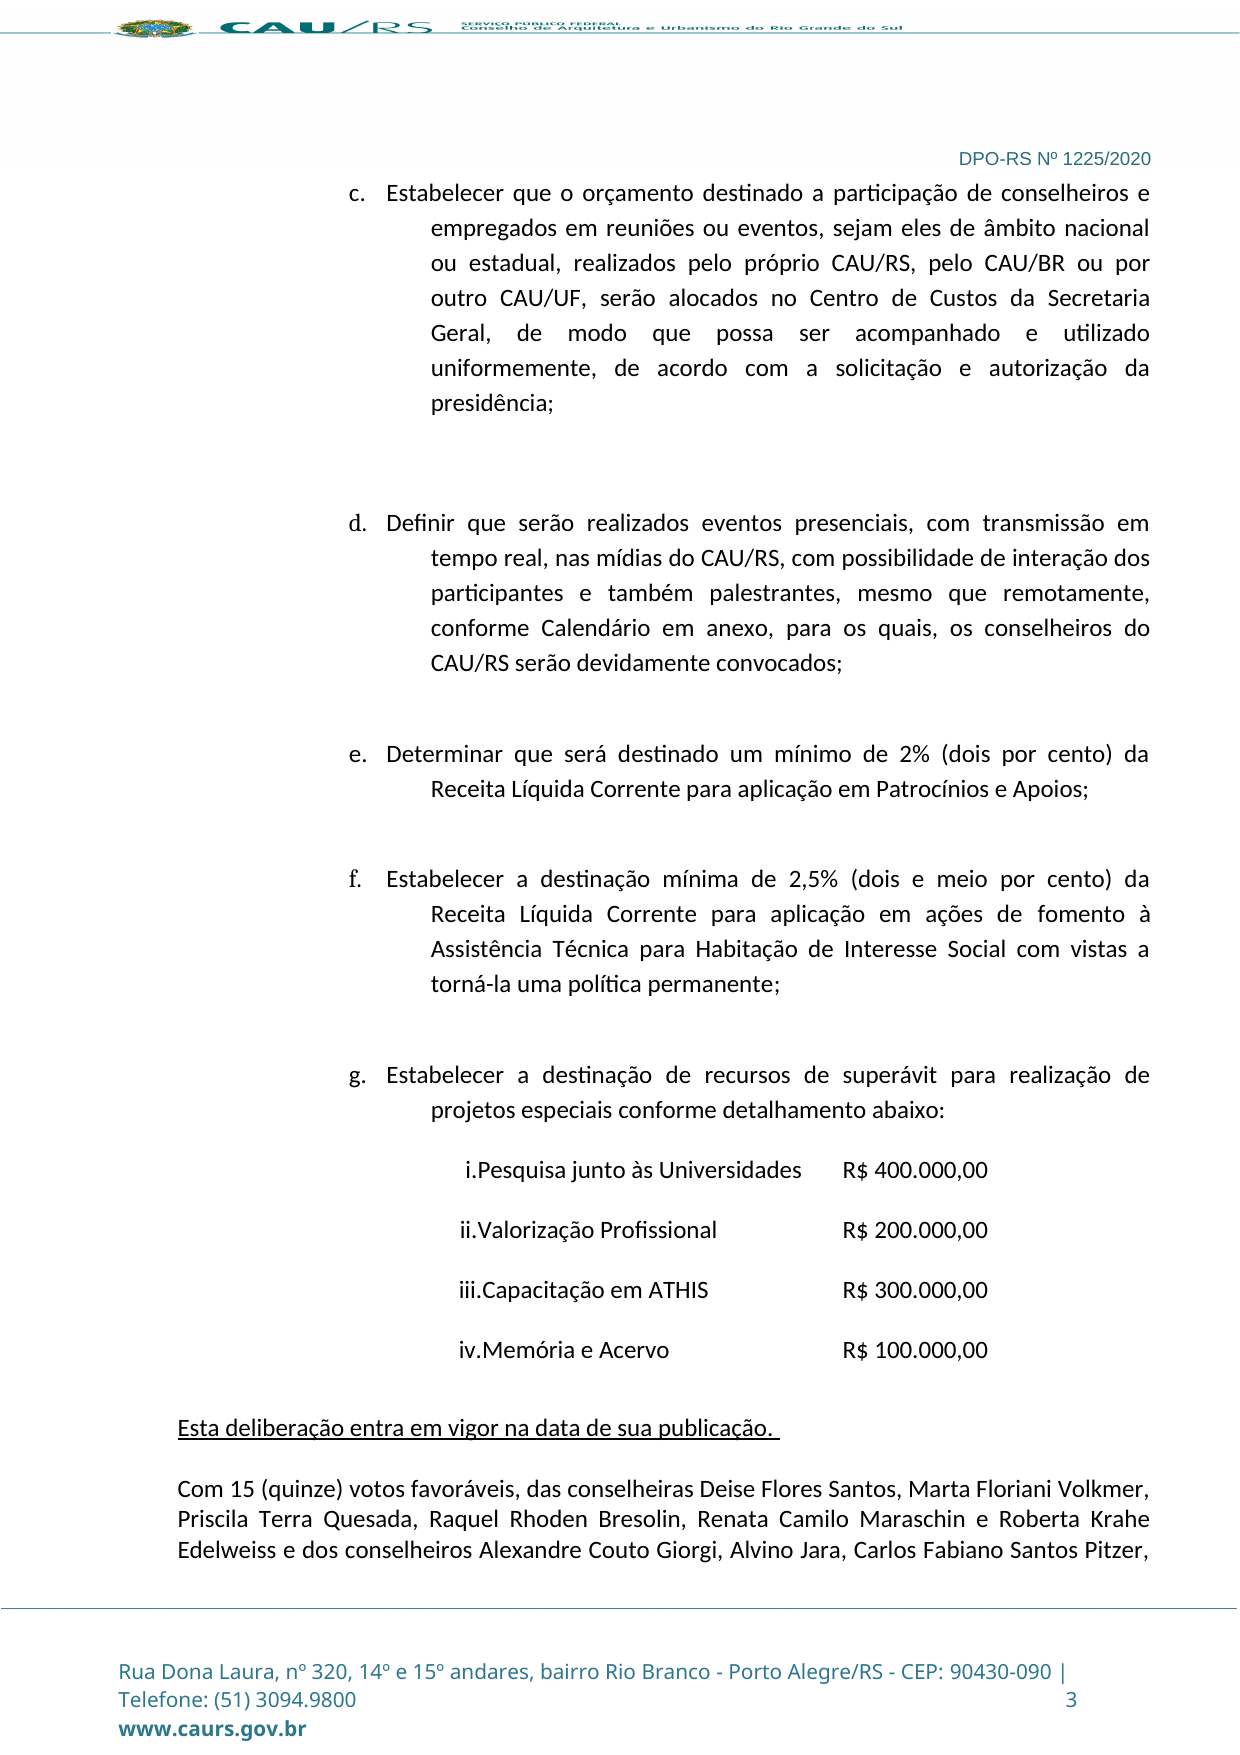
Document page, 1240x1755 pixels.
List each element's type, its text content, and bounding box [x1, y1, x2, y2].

list Definir que serão realizados eventos presenciais, com transmissão em tempo real, nas mídias do CAU/RS, com possibilidade de interação dos participantes e também palestrantes, mesmo que remotamente, conforme Calendário em anexo, para os quais, os conselheiros do CAU/RS serão devidamente convocados; [349, 507, 1151, 678]
text Com 15 (quinze) votos favoráveis, das conselheiras Deise Flores Santos, Marta Floriani Volkmer, Priscila Terra Quesada, Raquel Rhoden Bresolin, Renata Camilo Maraschin e Roberta Krahe Edelweiss e dos conselheiros Alexandre Couto Giorgi, Alvino Jara, Carlos Fabiano Santos Pitzer, [177, 1473, 1151, 1564]
list Valorização Profissional R$ 200.000,00 [458, 1214, 1151, 1244]
list Determinar que será destinado um mínimo de 2% (dois por cento) da Receita Líquida Corrente para aplicação em Patrocínios e Apoios; [349, 738, 1151, 803]
list Estabelecer que o orçamento destinado a participação de conselheiros e empregados em reuniões ou eventos, sejam eles de âmbito nacional ou estadual, realizados pelo próprio CAU/RS, pelo CAU/BR ou por outro CAU/UF, serão alocados no Centro de Custos da Secretaria Geral, de modo que possa ser acompanhado e utilizado uniformemente, de acordo com a solicitação e autorização da presidência; [349, 177, 1151, 418]
list Memória e Acervo R$ 100.000,00 [458, 1334, 1151, 1364]
list Estabelecer a destinação de recursos de superávit para realização de projetos especiais conforme detalhamento abaixo: [349, 1059, 1151, 1124]
list Esta deliberação entra em vigor na data de sua publicação. [177, 1412, 1151, 1442]
list Capacitação em ATHIS R$ 300.000,00 [458, 1274, 1151, 1304]
list Pesquisa junto às Universidades R$ 400.000,00 [458, 1154, 1151, 1184]
list Estabelecer a destinação mínima de 2,5% (dois e meio por cento) da Receita Líquida Corrente para aplicação em ações de fomento à Assistência Técnica para Habitação de Interesse Social com vistas a torná-la uma política permanente; [349, 863, 1151, 999]
